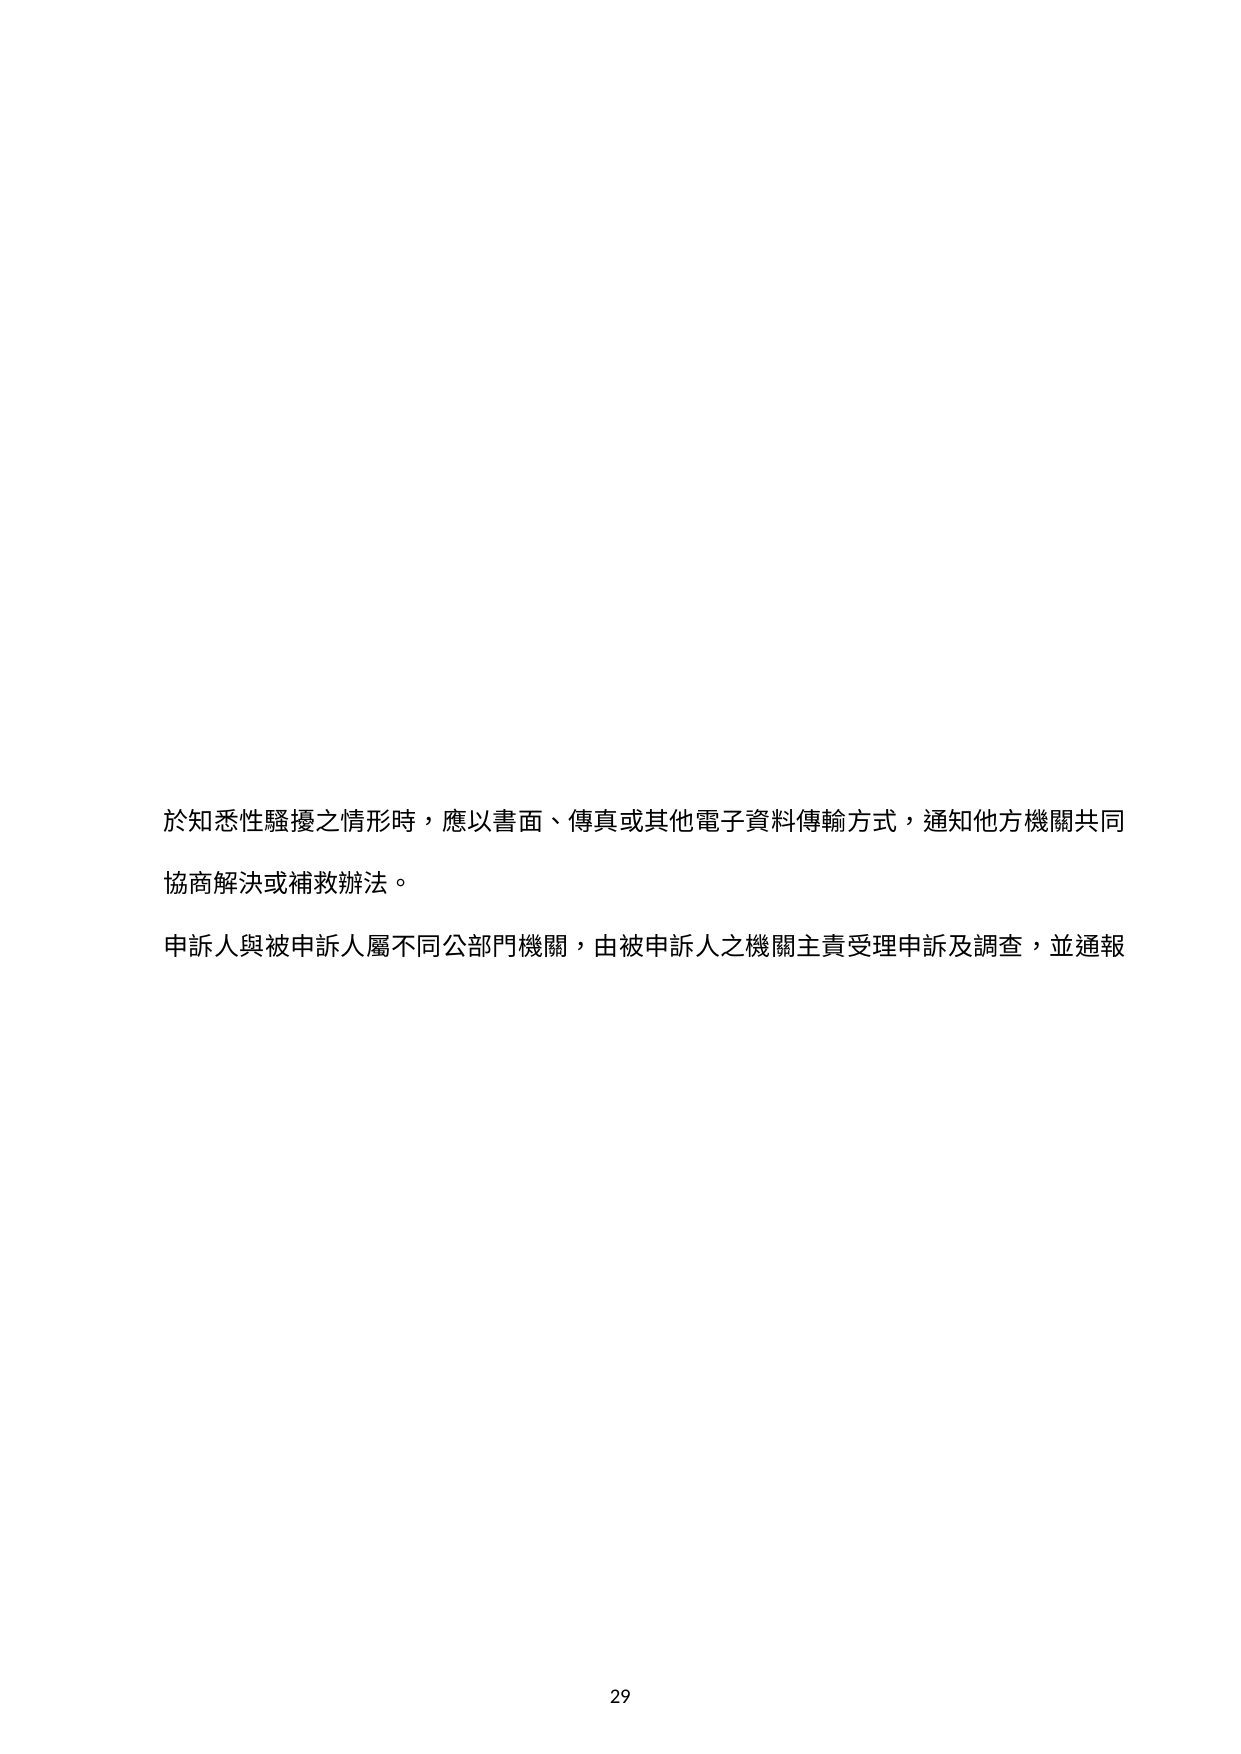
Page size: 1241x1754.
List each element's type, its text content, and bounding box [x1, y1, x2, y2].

text 於知悉性騷擾之情形時，應以書面、傳真或其他電子資料傳輸方式，通知他方機關共同協商解決或補救辦法。 [163, 777, 1128, 902]
text 申訴人與被申訴人屬不同公部門機關，由被申訴人之機關主責受理申訴及調查，並通報 [163, 902, 1128, 965]
